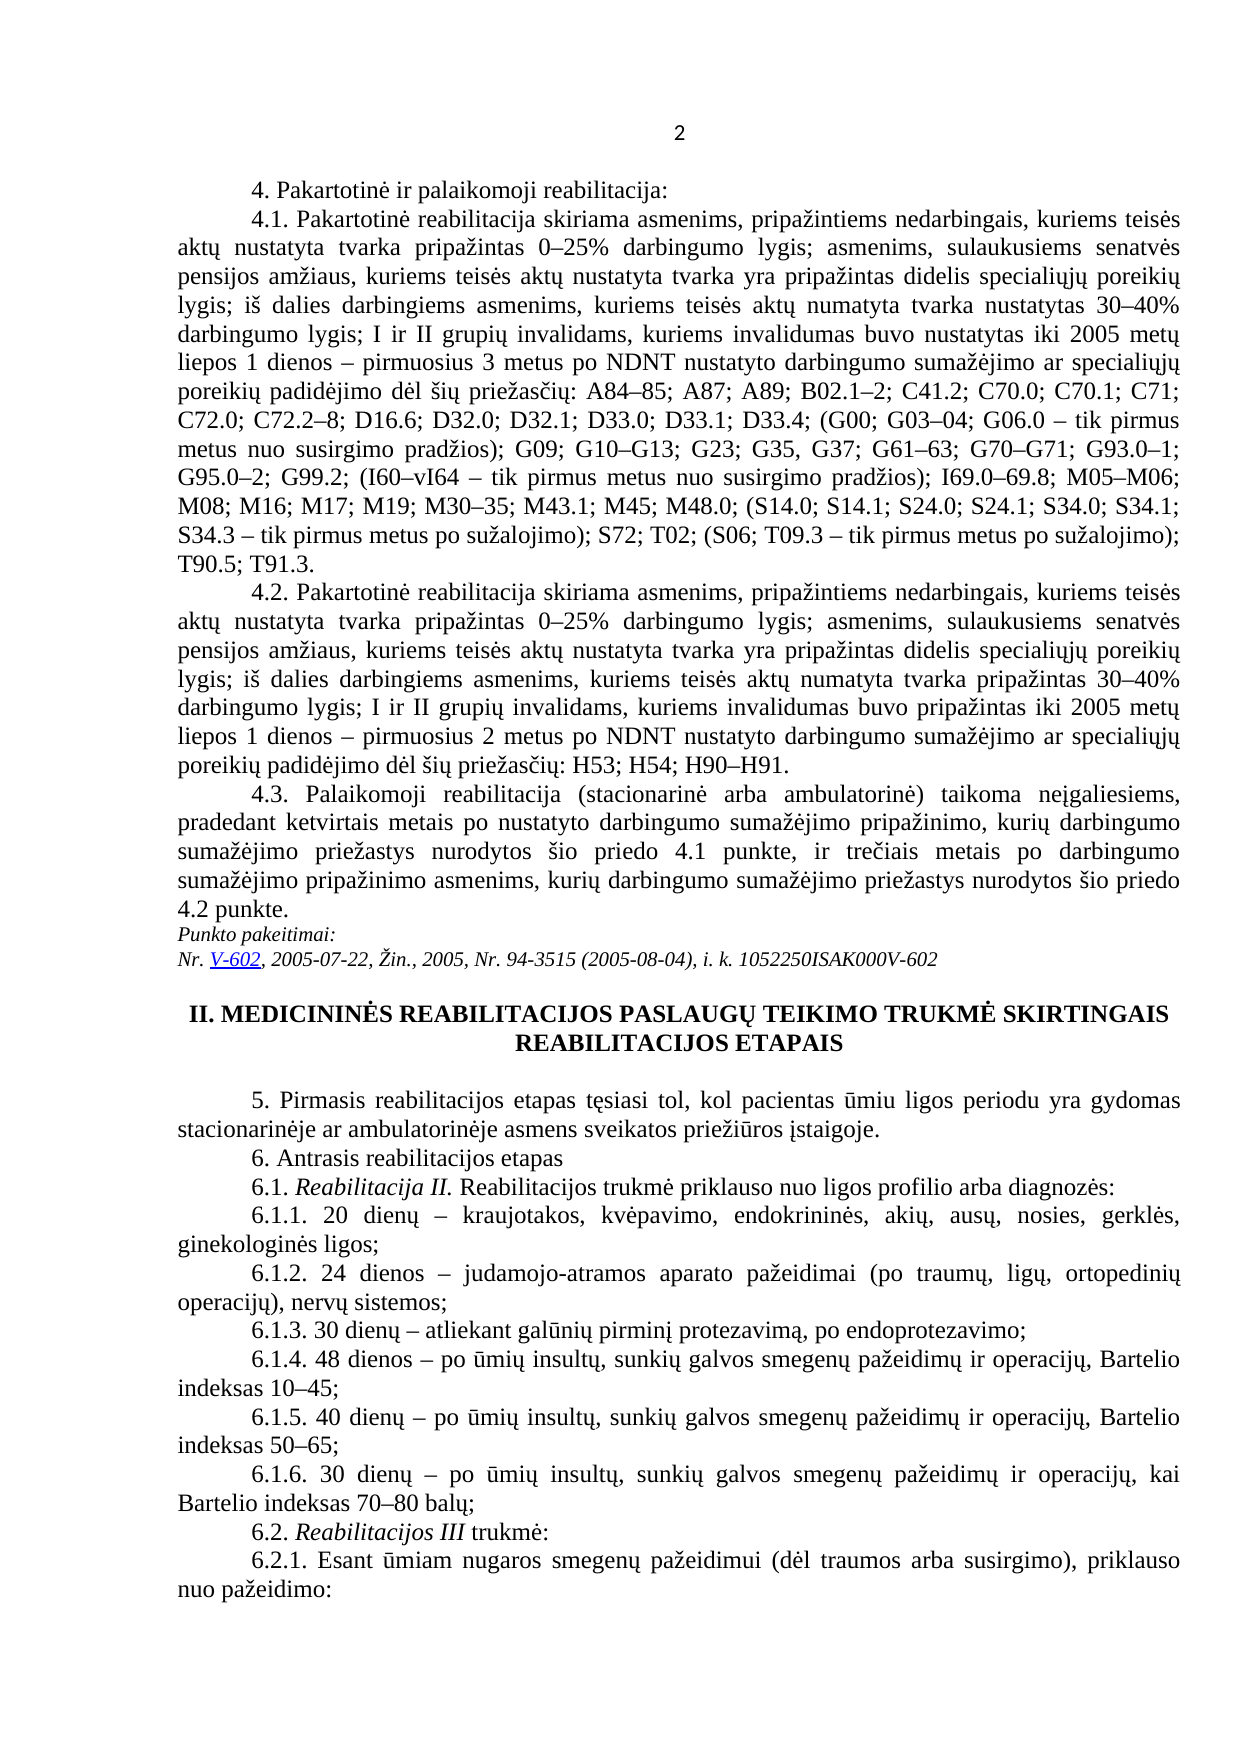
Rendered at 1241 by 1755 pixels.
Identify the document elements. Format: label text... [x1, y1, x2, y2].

text 6.1.5. 40 dienų – po ūmių insultų, sunkių galvos smegenų pažeidimų ir operacijų, Bartelio indeksas 50–65; [177, 1402, 1181, 1459]
text 6.1.2. 24 dienos – judamojo-atramos aparato pažeidimai (po traumų, ligų, ortopedinių operacijų), nervų sistemos; [177, 1258, 1181, 1316]
text 6. Antrasis reabilitacijos etapas [177, 1143, 1181, 1172]
text Punkto pakeitimai: [177, 922, 1181, 946]
text 4. Pakartotinė ir palaikomoji reabilitacija: [177, 175, 1181, 204]
text 4.2. Pakartotinė reabilitacija skiriama asmenims, pripažintiems nedarbingais, kuriems teisės aktų nustatyta tvarka pripažintas 0–25% darbingumo lygis; asmenims, sulaukusiems senatvės pensijos amžiaus, kuriems teisės aktų nustatyta tvarka yra pripažintas didelis specialiųjų poreikių lygis; iš dalies darbingiems asmenims, kuriems teisės aktų numatyta tvarka pripažintas 30–40% darbingumo lygis; I ir II grupių invalidams, kuriems invalidumas buvo pripažintas iki 2005 metų liepos 1 dienos – pirmuosius 2 metus po NDNT nustatyto darbingumo sumažėjimo ar specialiųjų poreikių padidėjimo dėl šių priežasčių: H53; H54; H90–H91. [177, 577, 1181, 779]
text 6.1.6. 30 dienų – po ūmių insultų, sunkių galvos smegenų pažeidimų ir operacijų, kai Bartelio indeksas 70–80 balų; [177, 1459, 1181, 1517]
text 4.1. Pakartotinė reabilitacija skiriama asmenims, pripažintiems nedarbingais, kuriems teisės aktų nustatyta tvarka pripažintas 0–25% darbingumo lygis; asmenims, sulaukusiems senatvės pensijos amžiaus, kuriems teisės aktų nustatyta tvarka yra pripažintas didelis specialiųjų poreikių lygis; iš dalies darbingiems asmenims, kuriems teisės aktų numatyta tvarka nustatytas 30–40% darbingumo lygis; I ir II grupių invalidams, kuriems invalidumas buvo nustatytas iki 2005 metų liepos 1 dienos – pirmuosius 3 metus po NDNT nustatyto darbingumo sumažėjimo ar specialiųjų poreikių padidėjimo dėl šių priežasčių: A84–85; A87; A89; B02.1–2; C41.2; C70.0; C70.1; C71; C72.0; C72.2–8; D16.6; D32.0; D32.1; D33.0; D33.1; D33.4; (G00; G03–04; G06.0 – tik pirmus metus nuo susirgimo pradžios); G09; G10–G13; G23; G35, G37; G61–63; G70–G71; G93.0–1; G95.0–2; G99.2; (I60–vI64 – tik pirmus metus nuo susirgimo pradžios); I69.0–69.8; M05–M06; M08; M16; M17; M19; M30–35; M43.1; M45; M48.0; (S14.0; S14.1; S24.0; S24.1; S34.0; S34.1; S34.3 – tik pirmus metus po sužalojimo); S72; T02; (S06; T09.3 – tik pirmus metus po sužalojimo); T90.5; T91.3. [177, 204, 1181, 577]
text 5. Pirmasis reabilitacijos etapas tęsiasi tol, kol pacientas ūmiu ligos periodu yra gydomas stacionarinėje ar ambulatorinėje asmens sveikatos priežiūros įstaigoje. [177, 1086, 1181, 1143]
text II. MEDICININĖS REABILITACIJOS PASLAUGŲ TEIKIMO TRUKMĖ SKIRTINGAIS REABILITACIJOS ETAPAIS [177, 999, 1181, 1057]
text 6.1.1. 20 dienų – kraujotakos, kvėpavimo, endokrininės, akių, ausų, nosies, gerklės, ginekologinės ligos; [177, 1201, 1181, 1258]
text 4.3. Palaikomoji reabilitacija (stacionarinė arba ambulatorinė) taikoma neįgaliesiems, pradedant ketvirtais metais po nustatyto darbingumo sumažėjimo pripažinimo, kurių darbingumo sumažėjimo priežastys nurodytos šio priedo 4.1 punkte, ir trečiais metais po darbingumo sumažėjimo pripažinimo asmenims, kurių darbingumo sumažėjimo priežastys nurodytos šio priedo 4.2 punkte. [177, 779, 1181, 922]
text 6.1. Reabilitacija II. Reabilitacijos trukmė priklauso nuo ligos profilio arba diagnozės: [177, 1172, 1181, 1201]
text 6.1.4. 48 dienos – po ūmių insultų, sunkių galvos smegenų pažeidimų ir operacijų, Bartelio indeksas 10–45; [177, 1344, 1181, 1402]
text 6.1.3. 30 dienų – atliekant galūnių pirminį protezavimą, po endoprotezavimo; [177, 1316, 1181, 1344]
text 6.2. Reabilitacijos III trukmė: [177, 1517, 1181, 1546]
text Nr. V-602, 2005-07-22, Žin., 2005, Nr. 94-3515 (2005-08-04), i. k. 1052250ISAK000V-602 [177, 946, 1181, 971]
text 6.2.1. Esant ūmiam nugaros smegenų pažeidimui (dėl traumos arba susirgimo), priklauso nuo pažeidimo: [177, 1546, 1181, 1603]
